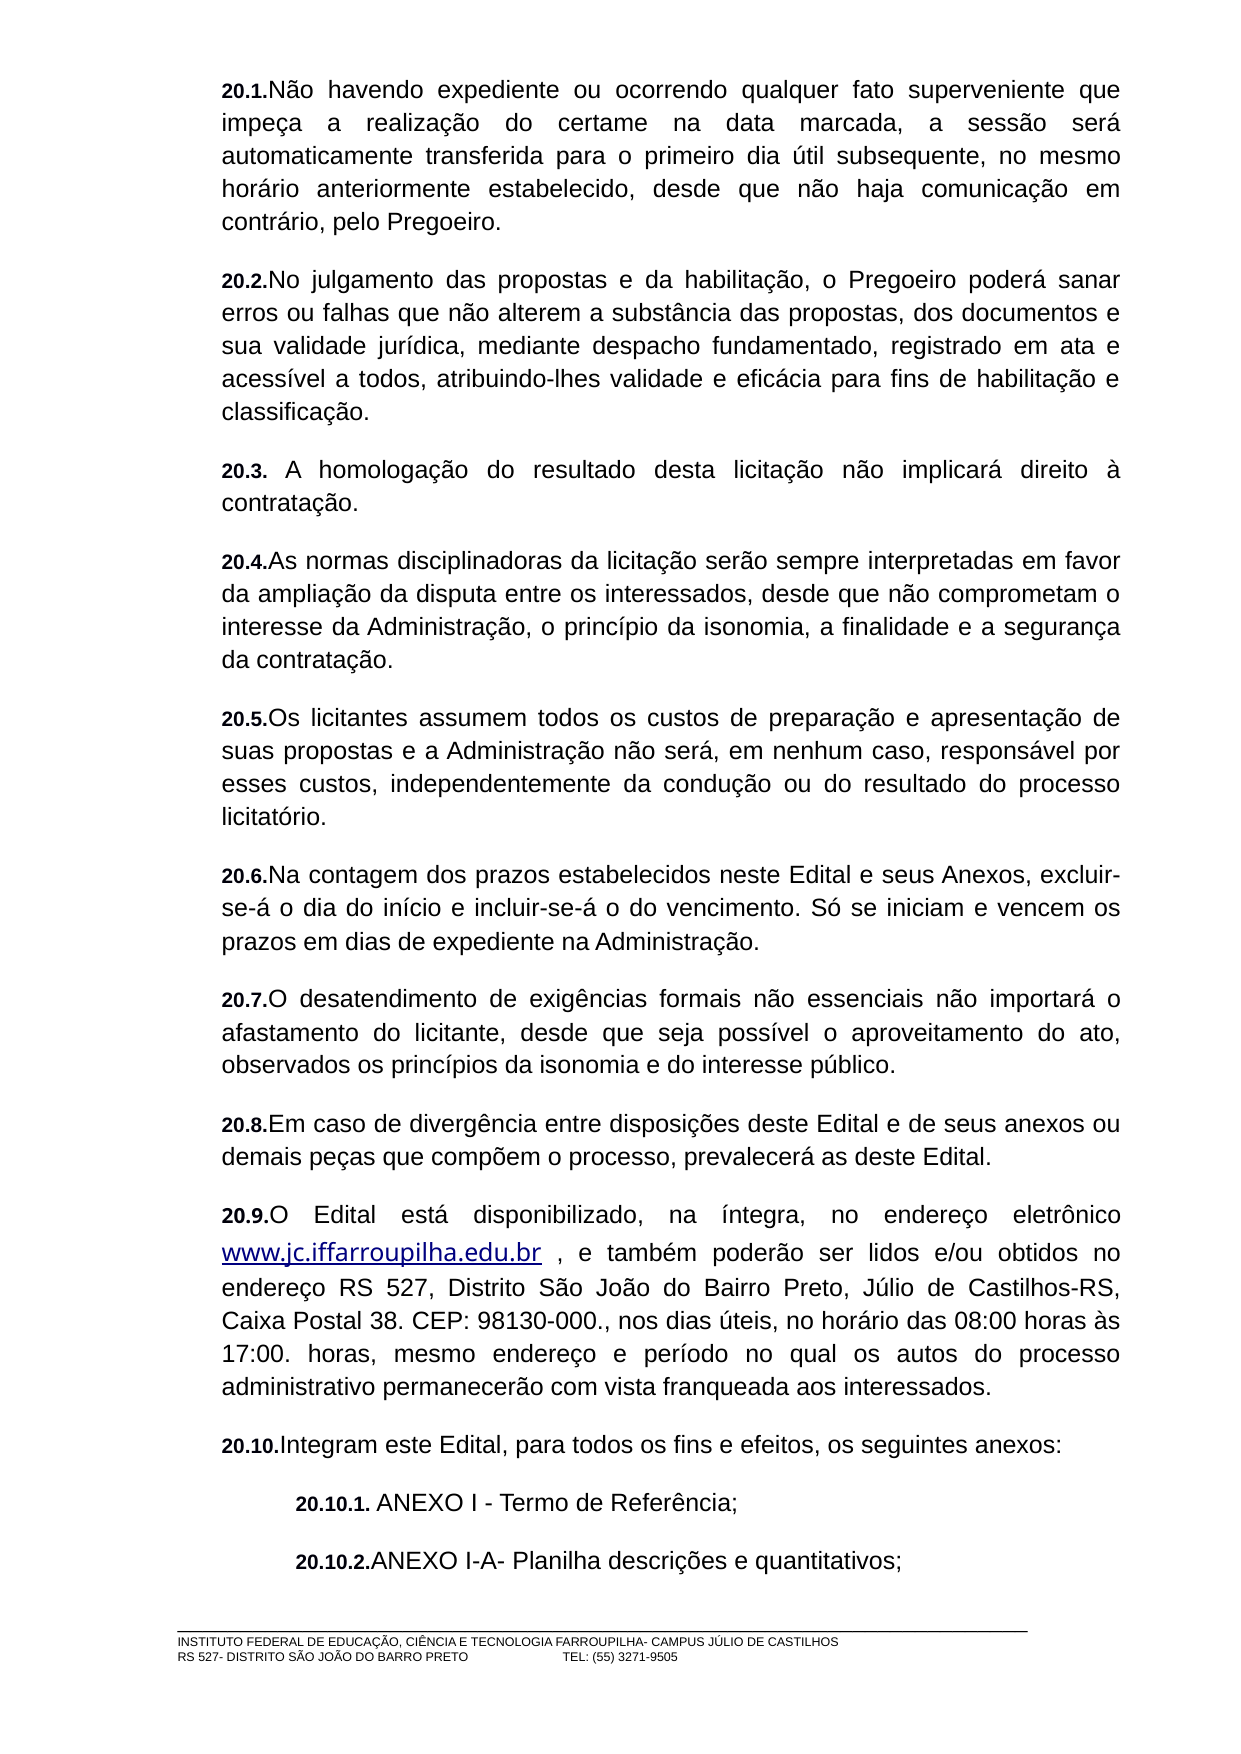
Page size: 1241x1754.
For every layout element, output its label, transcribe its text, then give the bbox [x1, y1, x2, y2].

list ANEXO I-A- Planilha descrições e quantitativos; [295, 1546, 1122, 1574]
list Na contagem dos prazos estabelecidos neste Edital e seus Anexos, excluir-se-á o dia do início e incluir-se-á o do vencimento. Só se iniciam e vencem os prazos em dias de expediente na Administração. [221, 860, 1122, 955]
list ANEXO I - Termo de Referência; [295, 1488, 1122, 1516]
list Não havendo expediente ou ocorrendo qualquer fato superveniente que impeça a realização do certame na data marcada, a sessão será automaticamente transferida para o primeiro dia útil subsequente, no mesmo horário anteriormente estabelecido, desde que não haja comunicação em contrário, pelo Pregoeiro. [221, 75, 1122, 236]
list O Edital está disponibilizado, na íntegra, no endereço eletrônico www.jc.iffarroupilha.edu.br , e também poderão ser lidos e/ou obtidos no endereço RS 527, Distrito São João do Bairro Preto, Júlio de Castilhos-RS, Caixa Postal 38. CEP: 98130-000., nos dias úteis, no horário das 08:00 horas às 17:00. horas, mesmo endereço e período no qual os autos do processo administrativo permanecerão com vista franqueada aos interessados. [221, 1199, 1122, 1400]
list Em caso de divergência entre disposições deste Edital e de seus anexos ou demais peças que compõem o processo, prevalecerá as deste Edital. [221, 1108, 1122, 1170]
list Integram este Edital, para todos os fins e efeitos, os seguintes anexos: [221, 1430, 1122, 1458]
list A homologação do resultado desta licitação não implicará direito à contratação. [221, 455, 1122, 517]
list As normas disciplinadoras da licitação serão sempre interpretadas em favor da ampliação da disputa entre os interessados, desde que não comprometam o interesse da Administração, o princípio da isonomia, a finalidade e a segurança da contratação. [221, 546, 1122, 674]
list No julgamento das propostas e da habilitação, o Pregoeiro poderá sanar erros ou falhas que não alterem a substância das propostas, dos documentos e sua validade jurídica, mediante despacho fundamentado, registrado em ata e acessível a todos, atribuindo-lhes validade e eficácia para fins de habilitação e classificação. [221, 265, 1122, 426]
list Os licitantes assumem todos os custos de preparação e apresentação de suas propostas e a Administração não será, em nenhum caso, responsável por esses custos, independentemente da condução ou do resultado do processo licitatório. [221, 703, 1122, 831]
list O desatendimento de exigências formais não essenciais não importará o afastamento do licitante, desde que seja possível o aproveitamento do ato, observados os princípios da isonomia e do interesse público. [221, 984, 1122, 1079]
